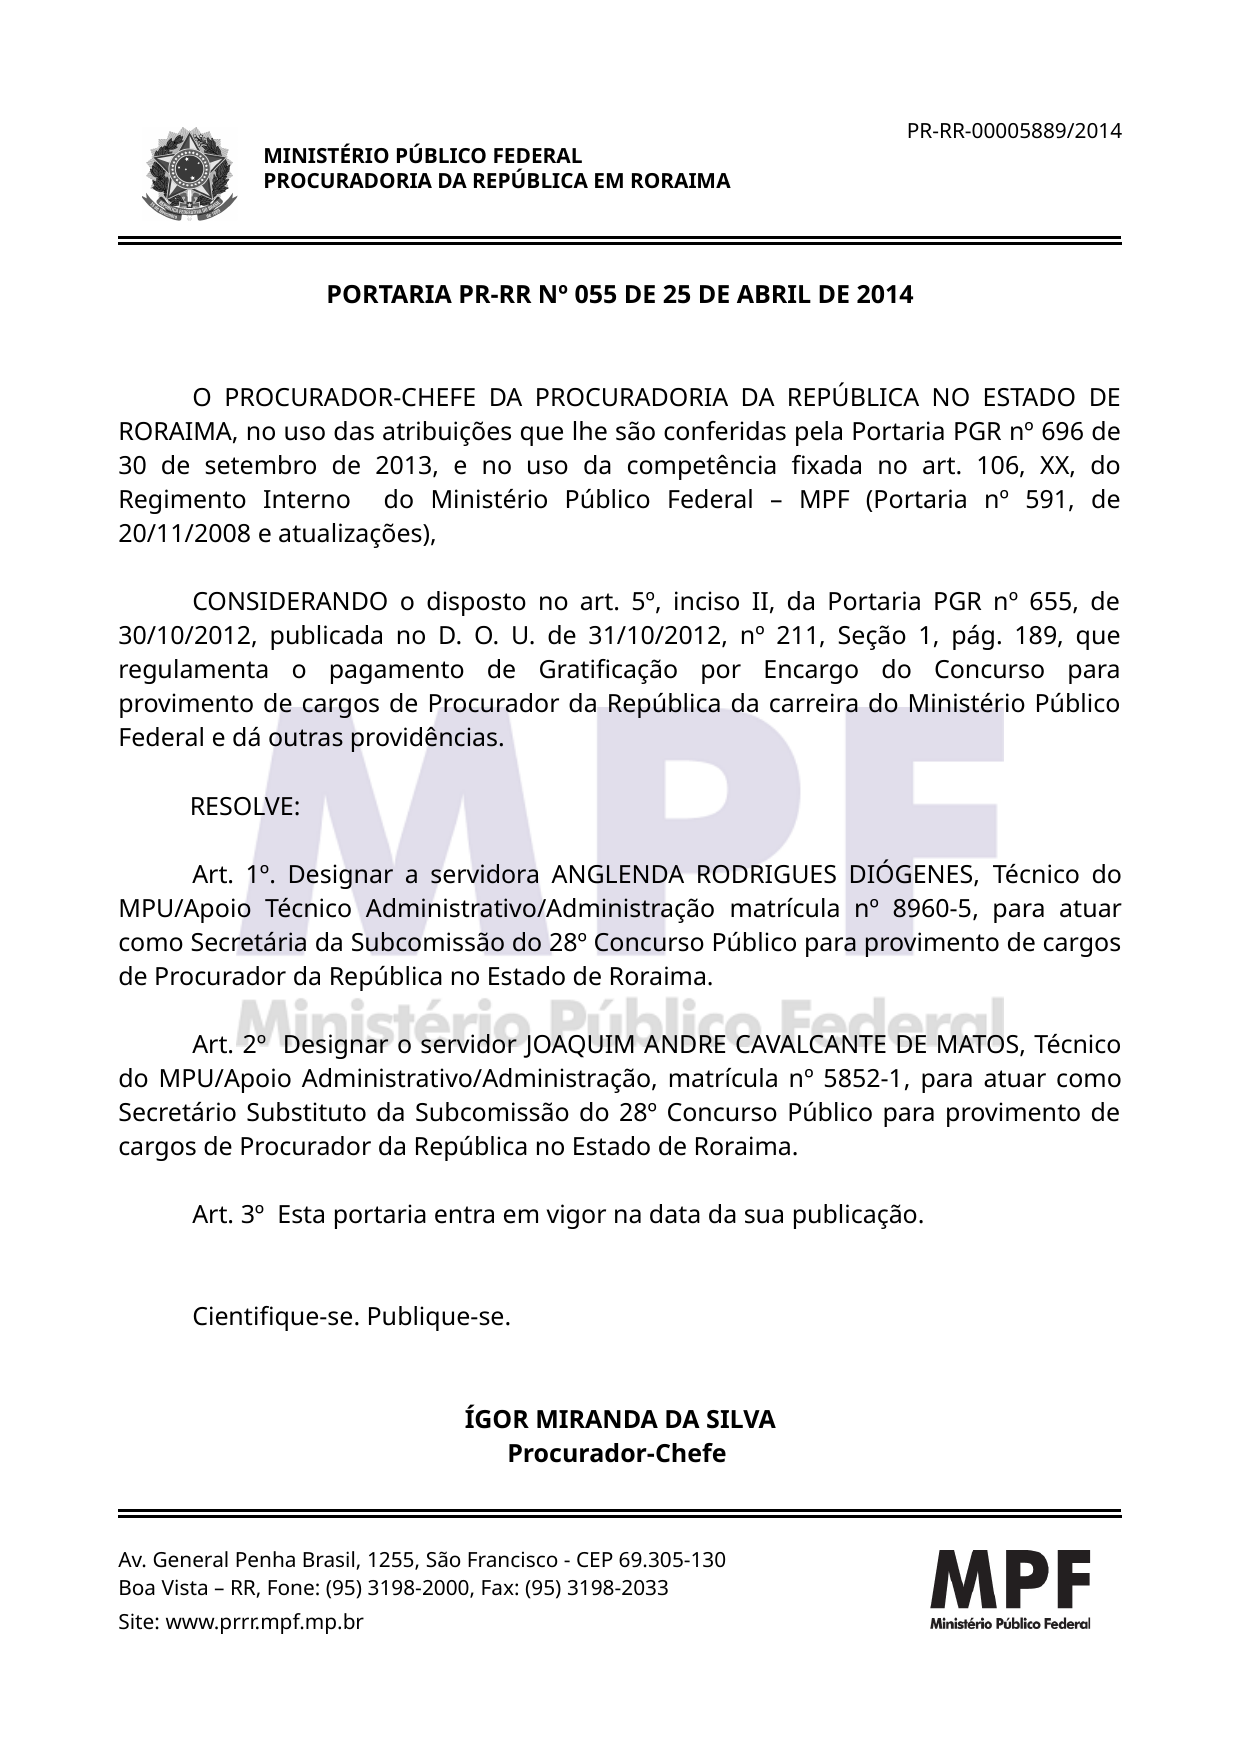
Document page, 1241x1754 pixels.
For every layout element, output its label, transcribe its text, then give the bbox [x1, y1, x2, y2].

text O PROCURADOR-CHEFE DA PROCURADORIA DA REPÚBLICA NO ESTADO DE RORAIMA, no uso das atribuições que lhe são conferidas pela Portaria PGR nº 696 de 30 de setembro de 2013, e no uso da competência fixada no art. 106, XX, do Regimento Interno do Ministério Público Federal – MPF (Portaria nº 591, de 20/11/2008 e atualizações), [118, 379, 1122, 550]
picture [930, 1550, 1091, 1629]
text RESOLVE: [118, 788, 1122, 822]
text Procurador-Chefe [118, 1435, 1122, 1469]
picture [236, 992, 1004, 1027]
text Cientifique-se. Publique-se. [118, 1299, 1122, 1333]
picture [142, 127, 238, 221]
text PORTARIA PR-RR Nº 055 DE 25 DE ABRIL DE 2014 [118, 277, 1122, 311]
text ÍGOR MIRANDA DA SILVA [118, 1401, 1122, 1435]
text Art. 3º Esta portaria entra em vigor na data da sua publicação. [118, 1197, 1122, 1231]
text Art. 1º. Designar a servidora ANGLENDA RODRIGUES DIÓGENES, Técnico do MPU/Apoio Técnico Administrativo/Administração matrícula nº 8960-5, para atuar como Secretária da Subcomissão do 28º Concurso Público para provimento de cargos de Procurador da República no Estado de Roraima. [118, 856, 1122, 992]
picture [236, 754, 1004, 788]
text CONSIDERANDO o disposto no art. 5º, inciso II, da Portaria PGR nº 655, de 30/10/2012, publicada no D. O. U. de 31/10/2012, nº 211, Seção 1, pág. 189, que regulamenta o pagamento de Gratificação por Encargo do Concurso para provimento de cargos de Procurador da República da carreira do Ministério Público Federal e dá outras providências. [118, 584, 1122, 754]
text PR-RR-00005889/2014 [192, 118, 1122, 143]
picture [236, 822, 1004, 856]
text Art. 2º Designar o servidor JOAQUIM ANDRE CAVALCANTE DE MATOS, Técnico do MPU/Apoio Administrativo/Administração, matrícula nº 5852-1, para atuar como Secretário Substituto da Subcomissão do 28º Concurso Público para provimento de cargos de Procurador da República no Estado de Roraima. [118, 1027, 1122, 1163]
text MINISTÉRIO PÚBLICO FEDERAL PROCURADORIA DA REPÚBLICA EM RORAIMA [239, 143, 1122, 193]
